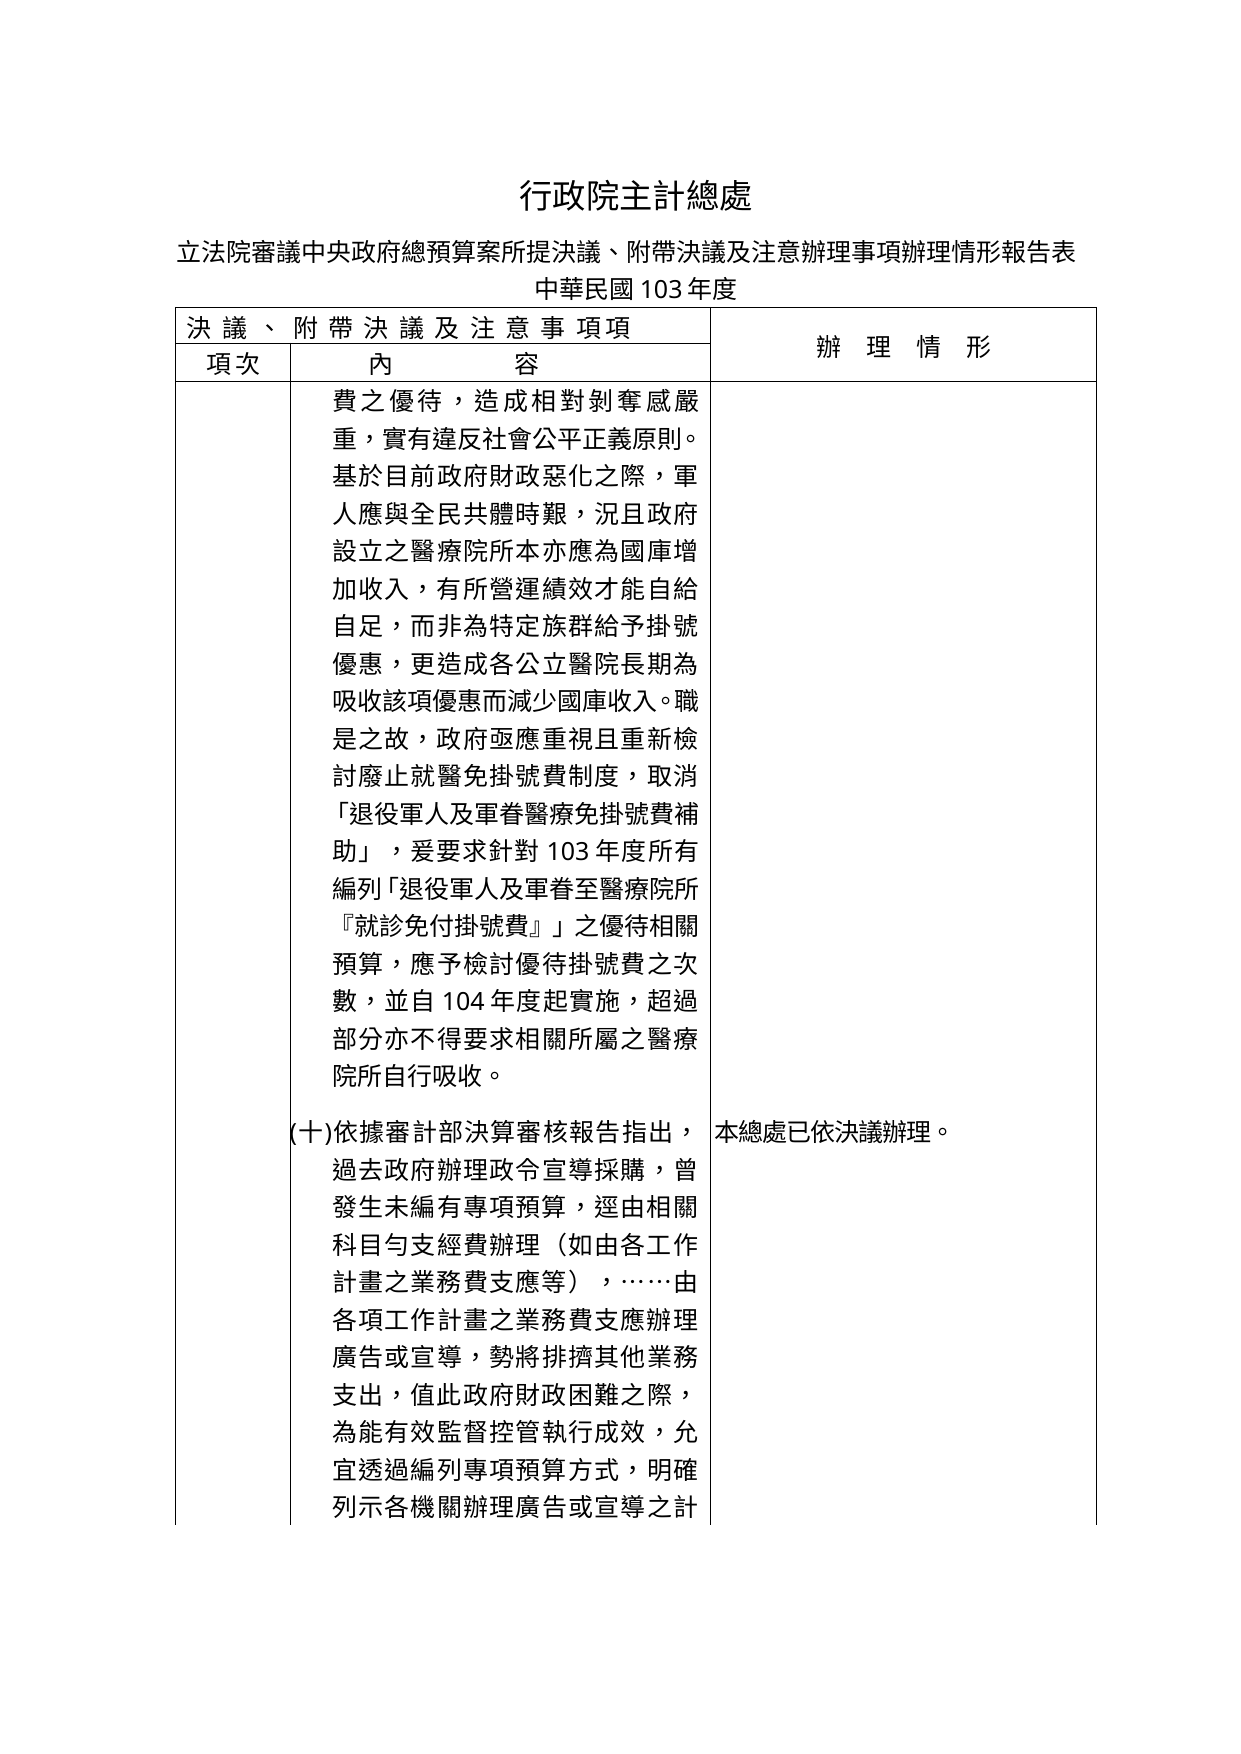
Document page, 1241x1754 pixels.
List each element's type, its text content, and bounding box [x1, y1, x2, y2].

table_cell [176, 382, 290, 1112]
table_cell 費之優待，造成相對剝奪感嚴重，實有違反社會公平正義原則。基於目前政府財政惡化之際，軍人應與全民共體時艱，況且政府設立之醫療院所本亦應為國庫增加收入，有所營運績效才能自給自足，而非為特定族群給予掛號優惠，更造成各公立醫院長期為吸收該項優惠而減少國庫收入。職是之故，政府亟應重視且重新檢討廢止就醫免掛號費制度，取消「退役軍人及軍眷醫療免掛號費補助」，爰要求針對103年度所有編列「退役軍人及軍眷至醫療院所『就診免付掛號費』」之優待相關預算，應予檢討優待掛號費之次數，並自104年度起實施，超過部分亦不得要求相關所屬之醫療院所自行吸收。 [291, 382, 710, 1112]
table_header 行政院主計總處 立法院審議中央政府總預算案所提決議、附帶決議及注意辦理事項辦理情形報告表 中華民國103年度 [175, 157, 1096, 307]
table_cell [176, 1112, 290, 1525]
table_cell 項次 [176, 344, 290, 381]
table_cell 決議、附帶決議及注意事項項 [176, 308, 710, 342]
table_cell (十)依據審計部決算審核報告指出，過去政府辦理政令宣導採購，曾發生未編有專項預算，逕由相關科目勻支經費辦理（如由各工作計畫之業務費支應等），……由各項工作計畫之業務費支應辦理廣告或宣導，勢將排擠其他業務支出，值此政府財政困難之際，為能有效監督控管執行成效，允宜透過編列專項預算方式，明確列示各機關辦理廣告或宣導之計 [291, 1112, 710, 1525]
table_cell 本總處已依決議辦理。 [711, 1112, 1096, 1525]
table_cell 內 容 [291, 344, 710, 381]
table_cell [711, 382, 1096, 1112]
table_cell 辦理情形 [711, 308, 1096, 381]
